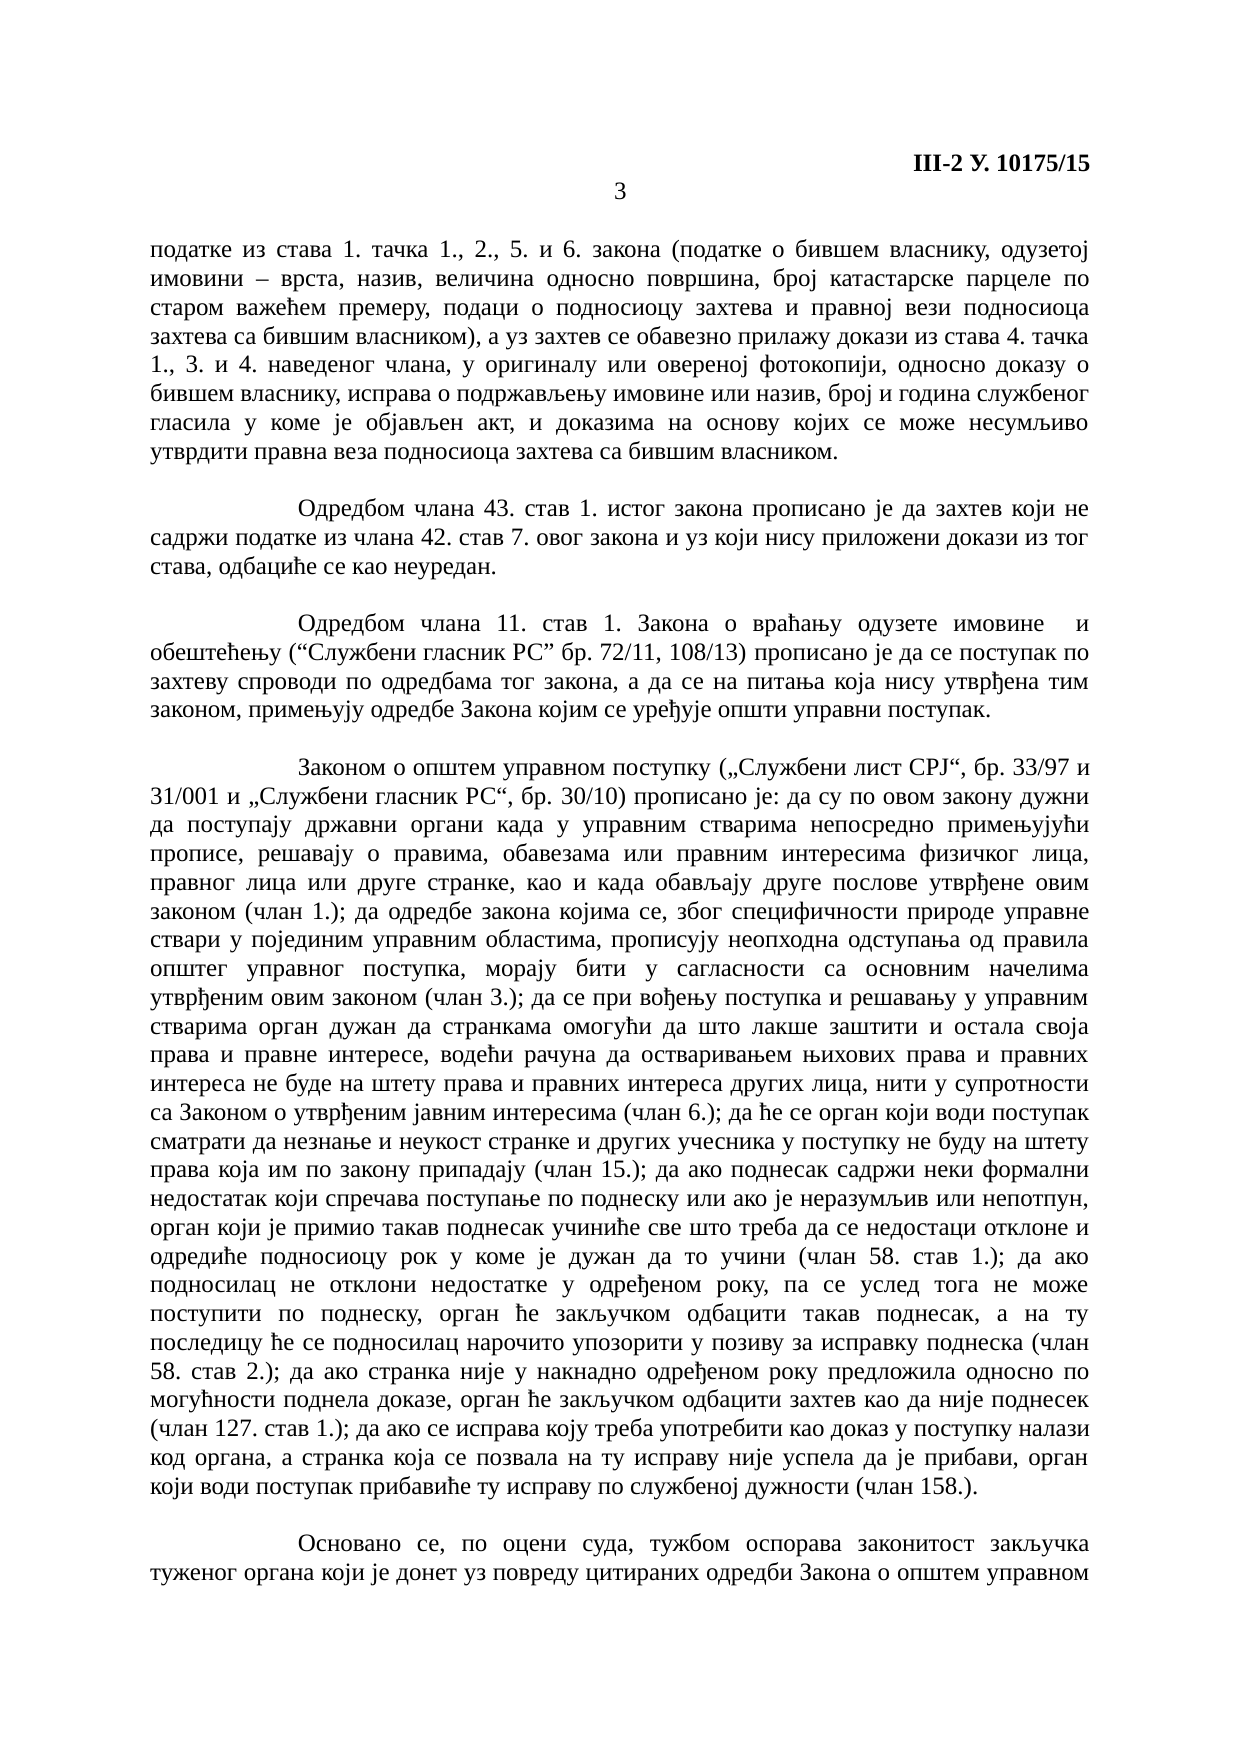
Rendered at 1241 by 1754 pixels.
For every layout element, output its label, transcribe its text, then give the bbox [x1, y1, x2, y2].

text Законом о општем управном поступку („Службени лист СРЈ“, бр. 33/97 и 31/001 и „Службени гласник РС“, бр. 30/10) прописано је: да су по овом закону дужни да поступају државни органи када у управним стварима непосредно примењујући прописе, решавају о правима, обавезама или правним интересима физичког лица, правног лица или друге странке, као и када обављају друге послове утврђене овим законом (члан 1.); да одредбе закона којима се, због специфичности природе управне ствари у појединим управним областима, прописују неопходна одступања од правила општег управног поступка, морају бити у сагласности са основним начелима утврђеним овим законом (члан 3.); да се при вођењу поступка и решавању у управним стварима орган дужан да странкама омогући да што лакше заштити и остала своја права и правне интересе, водећи рачуна да остваривањем њихових права и правних интереса не буде на штету права и правних интереса других лица, нити у супротности са Законом о утврђеним јавним интересима (члан 6.); да ће се орган који води поступак сматрати да незнање и неукост странке и других учесника у поступку не буду на штету права која им по закону припадају (члан 15.); да ако поднесак садржи неки формални недостатак који спречава поступање по поднеску или ако је неразумљив или непотпун, орган који је примио такав поднесак учиниће све што треба да се недостаци отклоне и одредиће подносиоцу рок у коме је дужан да то учини (члан 58. став 1.); да ако подносилац не отклони недостатке у одређеном року, па се услед тога не може поступити по поднеску, орган ће закључком одбацити такав поднесак, а на ту последицу ће се подносилац нарочито упозорити у позиву за исправку поднеска (члан 58. став 2.); да ако странка није у накнадно одређеном року предложила односно по могућности поднела доказе, орган ће закључком одбацити захтев као да није поднесек (члан 127. став 1.); да ако се исправа коју треба употребити као доказ у поступку налази код органа, а странка која се позвала на ту исправу није успела да је прибави, орган који води поступак прибавиће ту исправу по службеној дужности (члан 158.). [150, 752, 1090, 1499]
text податке из става 1. тачка 1., 2., 5. и 6. закона (податке о бившем власнику, одузетој имовини – врста, назив, величина односно површина, број катастарске парцеле по старом важећем премеру, подаци о подносиоцу захтева и правној вези подносиоца захтева са бившим власником), а уз захтев се обавезно прилажу докази из става 4. тачка 1., 3. и 4. наведеног члана, у оригиналу или овереној фотокопији, односно доказу о бившем власнику, исправа о подржављењу имовине или назив, број и година службеног гласила у коме је објављен акт, и доказима на основу којих се може несумљиво утврдити правна веза подносиоца захтева са бившим власником. [150, 234, 1090, 464]
text Oсновано се, по оцени суда, тужбом оспорава законитост закључка туженог органа који је донет уз повреду цитираних одредби Закона о општем управном [150, 1528, 1090, 1586]
text Одредбом члана 11. став 1. Закона о враћању одузете имовине и обештећењу (“Службени гласник РС” бр. 72/11, 108/13) прописано је да се поступак по захтеву спроводи по одредбама тог закона, а да се на питања која нису утврђена тим законом, примењују одредбе Закона којим се уређује општи управни поступак. [150, 608, 1090, 723]
text Одредбом члана 43. став 1. истог закона прописано је да захтев који не садржи податке из члана 42. став 7. овог закона и уз који нису приложени докази из тог става, одбациће се као неуредан. [150, 493, 1090, 579]
